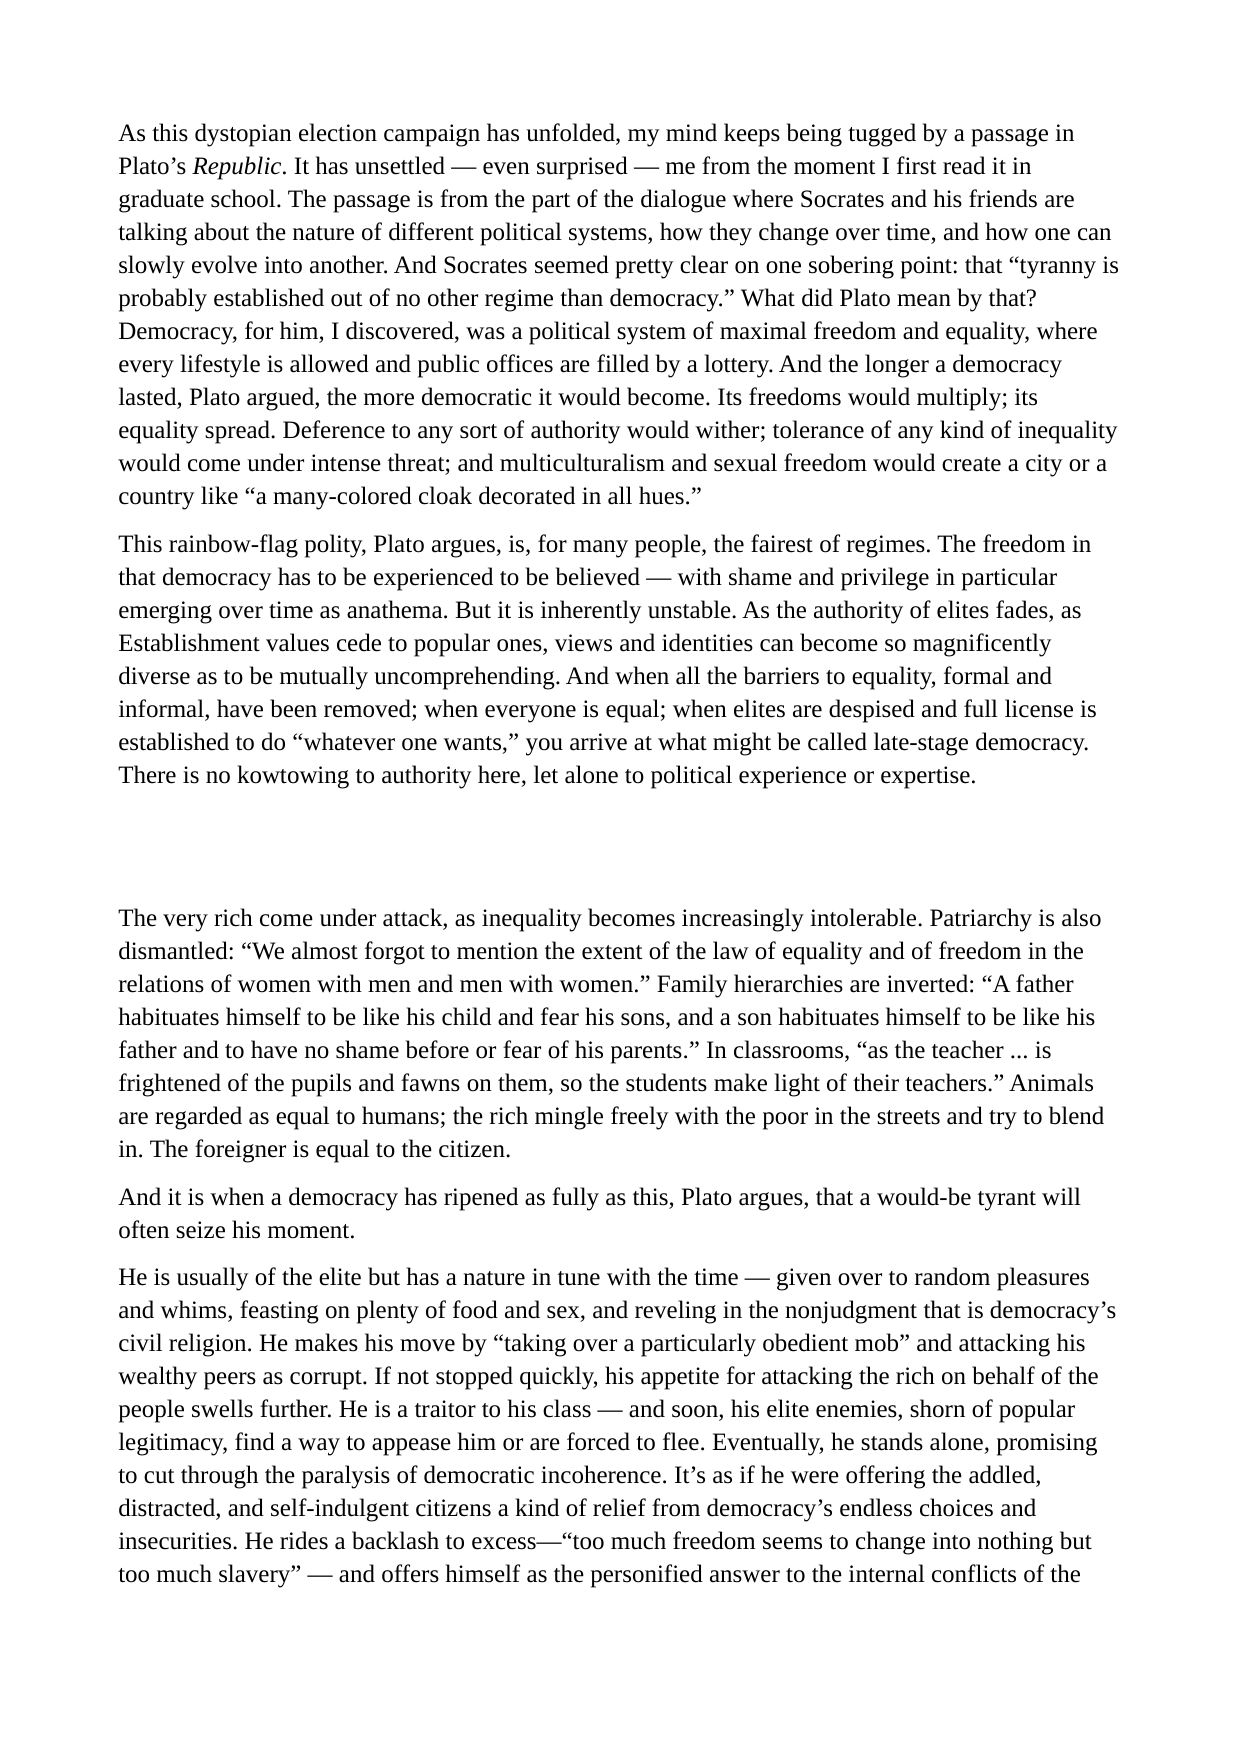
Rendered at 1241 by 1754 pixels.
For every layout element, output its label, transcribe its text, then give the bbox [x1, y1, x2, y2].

text This rainbow-flag polity, Plato argues, is, for many people, the fairest of regimes. The freedom in that democracy has to be experienced to be believed — with shame and privilege in particular emerging over time as anathema. But it is inherently unstable. As the authority of elites fades, as Establishment values cede to popular ones, views and identities can become so magnificently diverse as to be mutually uncomprehending. And when all the barriers to equality, formal and informal, have been removed; when everyone is equal; when elites are despised and full license is established to do “whatever one wants,” you arrive at what might be called late-stage democracy. There is no kowtowing to authority here, let alone to political experience or expertise. [118, 529, 1122, 789]
text And it is when a democracy has ripened as fully as this, Plato argues, that a would-be tyrant will often seize his moment. [118, 1182, 1122, 1243]
text He is usually of the elite but has a nature in tune with the time — given over to random pleasures and whims, feasting on plenty of food and sex, and reveling in the nonjudgment that is democracy’s civil religion. He makes his move by “taking over a particularly obedient mob” and attacking his wealthy peers as corrupt. If not stopped quickly, his appetite for attacking the rich on behalf of the people swells further. He is a traitor to his class — and soon, his elite enemies, shorn of popular legitimacy, find a way to appease him or are forced to flee. Eventually, he stands alone, promising to cut through the paralysis of democratic incoherence. It’s as if he were offering the addled, distracted, and self-indulgent citizens a kind of relief from democracy’s endless choices and insecurities. He rides a backlash to excess—“too much freedom seems to change into nothing but too much slavery” — and offers himself as the personified answer to the internal conflicts of the [118, 1262, 1122, 1588]
text The very rich come under attack, as inequality becomes increasingly intolerable. Patriarchy is also dismantled: “We almost forgot to mention the extent of the law of equality and of freedom in the relations of women with men and men with women.” Family hierarchies are inverted: “A father habituates himself to be like his child and fear his sons, and a son habituates himself to be like his father and to have no shame before or fear of his parents.” In classrooms, “as the teacher ... is frightened of the pupils and fawns on them, so the students make light of their teachers.” Animals are regarded as equal to humans; the rich mingle freely with the poor in the streets and try to blend in. The foreigner is equal to the citizen. [118, 903, 1122, 1163]
text As this dystopian election campaign has unfolded, my mind keeps being tugged by a passage in Plato’s Republic. It has unsettled — even surprised — me from the moment I first read it in graduate school. The passage is from the part of the dialogue where Socrates and his friends are talking about the nature of different political systems, how they change over time, and how one can slowly evolve into another. And Socrates seemed pretty clear on one sobering point: that “tyranny is probably established out of no other regime than democracy.” What did Plato mean by that? Democracy, for him, I discovered, was a political system of maximal freedom and equality, where every lifestyle is allowed and public offices are filled by a lottery. And the longer a democracy lasted, Plato argued, the more democratic it would become. Its freedoms would multiply; its equality spread. Deference to any sort of authority would wither; tolerance of any kind of inequality would come under intense threat; and multiculturalism and sexual freedom would create a city or a country like “a many-colored cloak decorated in all hues.” [118, 118, 1122, 510]
